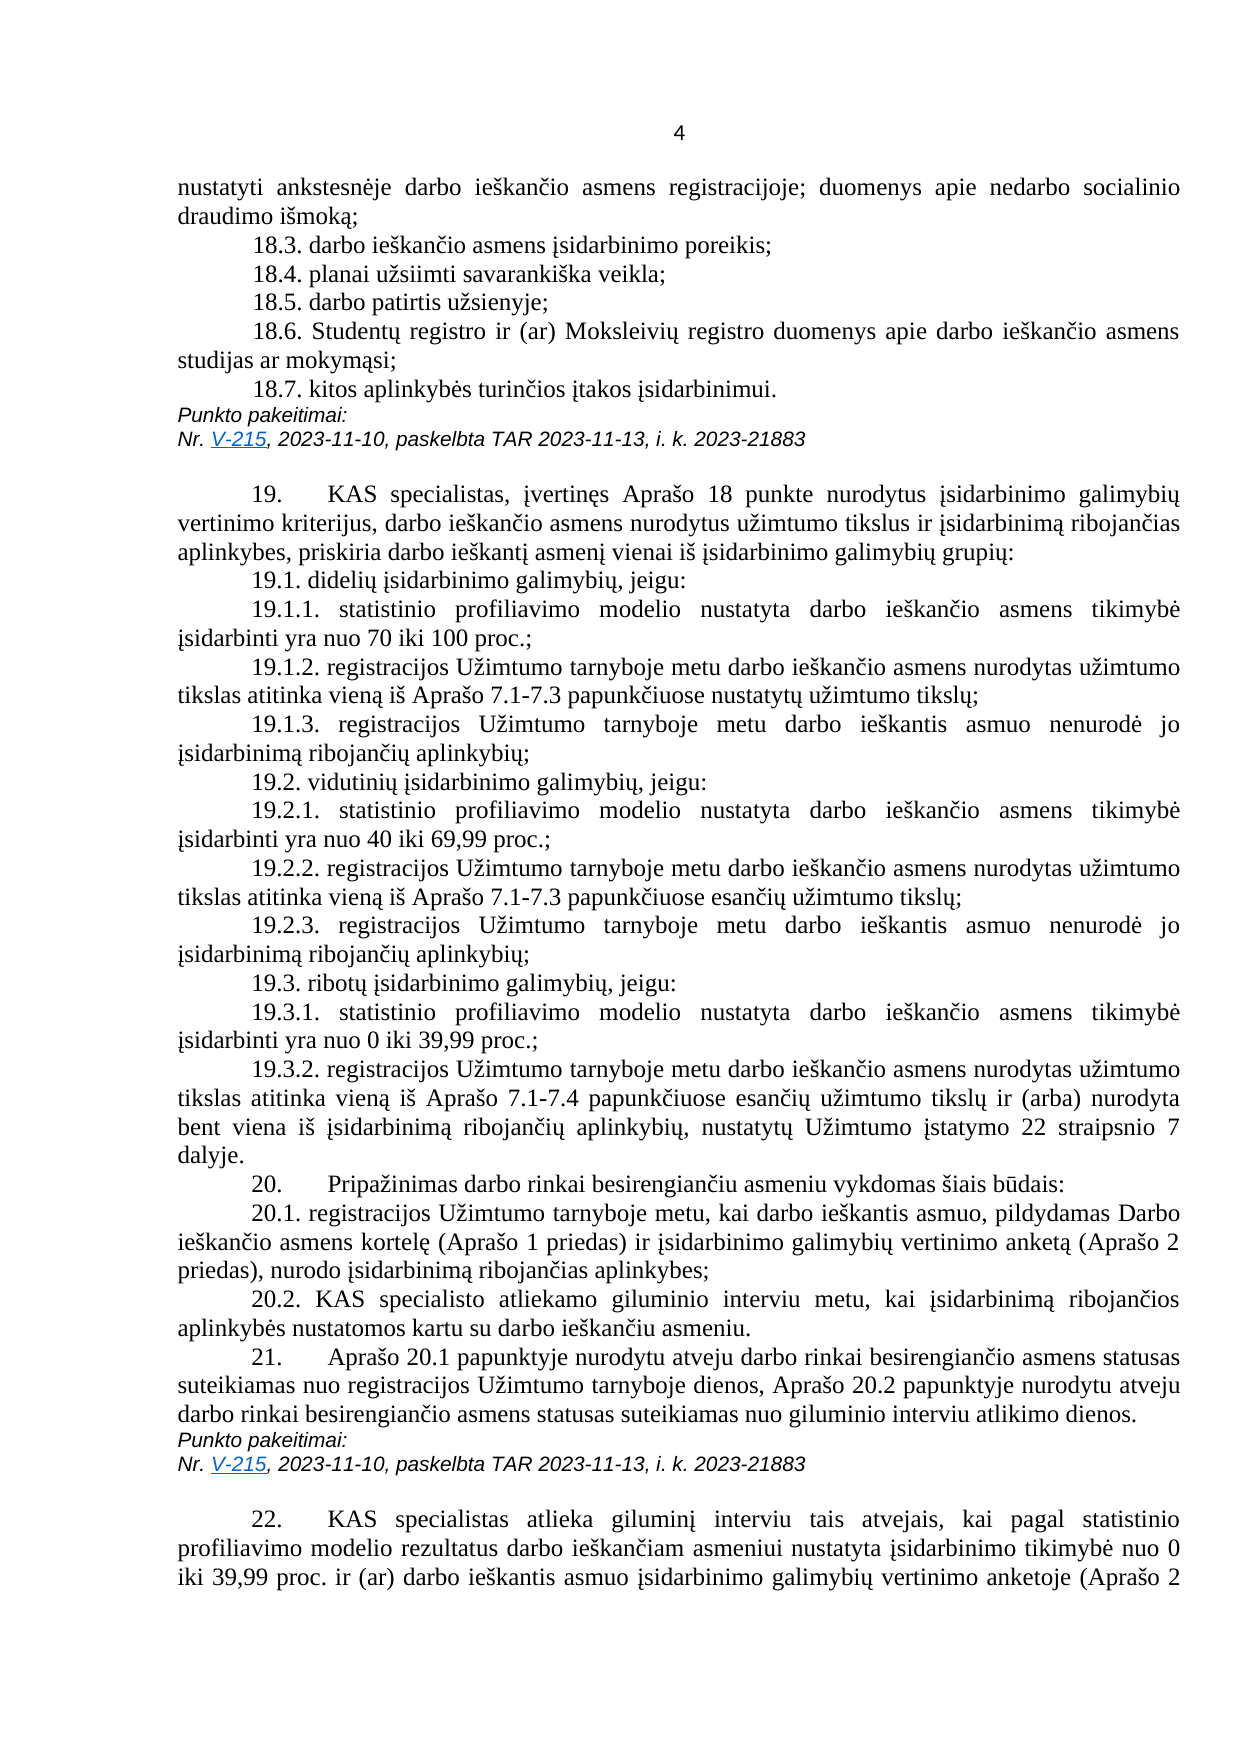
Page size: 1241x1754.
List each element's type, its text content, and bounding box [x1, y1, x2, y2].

text 19.1. didelių įsidarbinimo galimybių, jeigu: [177, 565, 1181, 594]
text nustatyti ankstesnėje darbo ieškančio asmens registracijoje; duomenys apie nedarbo socialinio draudimo išmoką; [177, 172, 1181, 230]
text 19.2.3. registracijos Užimtumo tarnyboje metu darbo ieškantis asmuo nenurodė jo įsidarbinimą ribojančių aplinkybių; [177, 910, 1181, 968]
text 19.1.1. statistinio profiliavimo modelio nustatyta darbo ieškančio asmens tikimybė įsidarbinti yra nuo 70 iki 100 proc.; [177, 594, 1181, 652]
text Punkto pakeitimai: [177, 402, 1181, 426]
text Nr. V-215, 2023-11-10, paskelbta TAR 2023-11-13, i. k. 2023-21883 [177, 1452, 1181, 1476]
text 22. KAS specialistas atlieka giluminį interviu tais atvejais, kai pagal statistinio profiliavimo modelio rezultatus darbo ieškančiam asmeniui nustatyta įsidarbinimo tikimybė nuo 0 iki 39,99 proc. ir (ar) darbo ieškantis asmuo įsidarbinimo galimybių vertinimo anketoje (Aprašo 2 [177, 1504, 1181, 1591]
text 20.2. KAS specialisto atliekamo giluminio interviu metu, kai įsidarbinimą ribojančios aplinkybės nustatomos kartu su darbo ieškančiu asmeniu. [177, 1284, 1181, 1342]
text 19.1.3. registracijos Užimtumo tarnyboje metu darbo ieškantis asmuo nenurodė jo įsidarbinimą ribojančių aplinkybių; [177, 709, 1181, 767]
text 20.1. registracijos Užimtumo tarnyboje metu, kai darbo ieškantis asmuo, pildydamas Darbo ieškančio asmens kortelę (Aprašo 1 priedas) ir įsidarbinimo galimybių vertinimo anketą (Aprašo 2 priedas), nurodo įsidarbinimą ribojančias aplinkybes; [177, 1198, 1181, 1284]
text 21. Aprašo 20.1 papunktyje nurodytu atveju darbo rinkai besirengiančio asmens statusas suteikiamas nuo registracijos Užimtumo tarnyboje dienos, Aprašo 20.2 papunktyje nurodytu atveju darbo rinkai besirengiančio asmens statusas suteikiamas nuo giluminio interviu atlikimo dienos. [177, 1342, 1181, 1428]
text 20. Pripažinimas darbo rinkai besirengiančiu asmeniu vykdomas šiais būdais: [177, 1169, 1181, 1198]
text 19.3.1. statistinio profiliavimo modelio nustatyta darbo ieškančio asmens tikimybė įsidarbinti yra nuo 0 iki 39,99 proc.; [177, 997, 1181, 1054]
text Punkto pakeitimai: [177, 1428, 1181, 1452]
text 18.7. kitos aplinkybės turinčios įtakos įsidarbinimui. [177, 374, 1181, 402]
text 19.3. ribotų įsidarbinimo galimybių, jeigu: [177, 968, 1181, 997]
text 18.6. Studentų registro ir (ar) Moksleivių registro duomenys apie darbo ieškančio asmens studijas ar mokymąsi; [177, 316, 1181, 374]
text 19.1.2. registracijos Užimtumo tarnyboje metu darbo ieškančio asmens nurodytas užimtumo tikslas atitinka vieną iš Aprašo 7.1-7.3 papunkčiuose nustatytų užimtumo tikslų; [177, 652, 1181, 709]
text 19.3.2. registracijos Užimtumo tarnyboje metu darbo ieškančio asmens nurodytas užimtumo tikslas atitinka vieną iš Aprašo 7.1-7.4 papunkčiuose esančių užimtumo tikslų ir (arba) nurodyta bent viena iš įsidarbinimą ribojančių aplinkybių, nustatytų Užimtumo įstatymo 22 straipsnio 7 dalyje. [177, 1054, 1181, 1169]
text 19.2.1. statistinio profiliavimo modelio nustatyta darbo ieškančio asmens tikimybė įsidarbinti yra nuo 40 iki 69,99 proc.; [177, 795, 1181, 853]
text 19.2.2. registracijos Užimtumo tarnyboje metu darbo ieškančio asmens nurodytas užimtumo tikslas atitinka vieną iš Aprašo 7.1-7.3 papunkčiuose esančių užimtumo tikslų; [177, 853, 1181, 910]
text 18.5. darbo patirtis užsienyje; [177, 287, 1181, 316]
text 18.3. darbo ieškančio asmens įsidarbinimo poreikis; [177, 230, 1181, 259]
text 19. KAS specialistas, įvertinęs Aprašo 18 punkte nurodytus įsidarbinimo galimybių vertinimo kriterijus, darbo ieškančio asmens nurodytus užimtumo tikslus ir įsidarbinimą ribojančias aplinkybes, priskiria darbo ieškantį asmenį vienai iš įsidarbinimo galimybių grupių: [177, 479, 1181, 565]
text 18.4. planai užsiimti savarankiška veikla; [177, 259, 1181, 287]
text 19.2. vidutinių įsidarbinimo galimybių, jeigu: [177, 767, 1181, 795]
text Nr. V-215, 2023-11-10, paskelbta TAR 2023-11-13, i. k. 2023-21883 [177, 426, 1181, 450]
